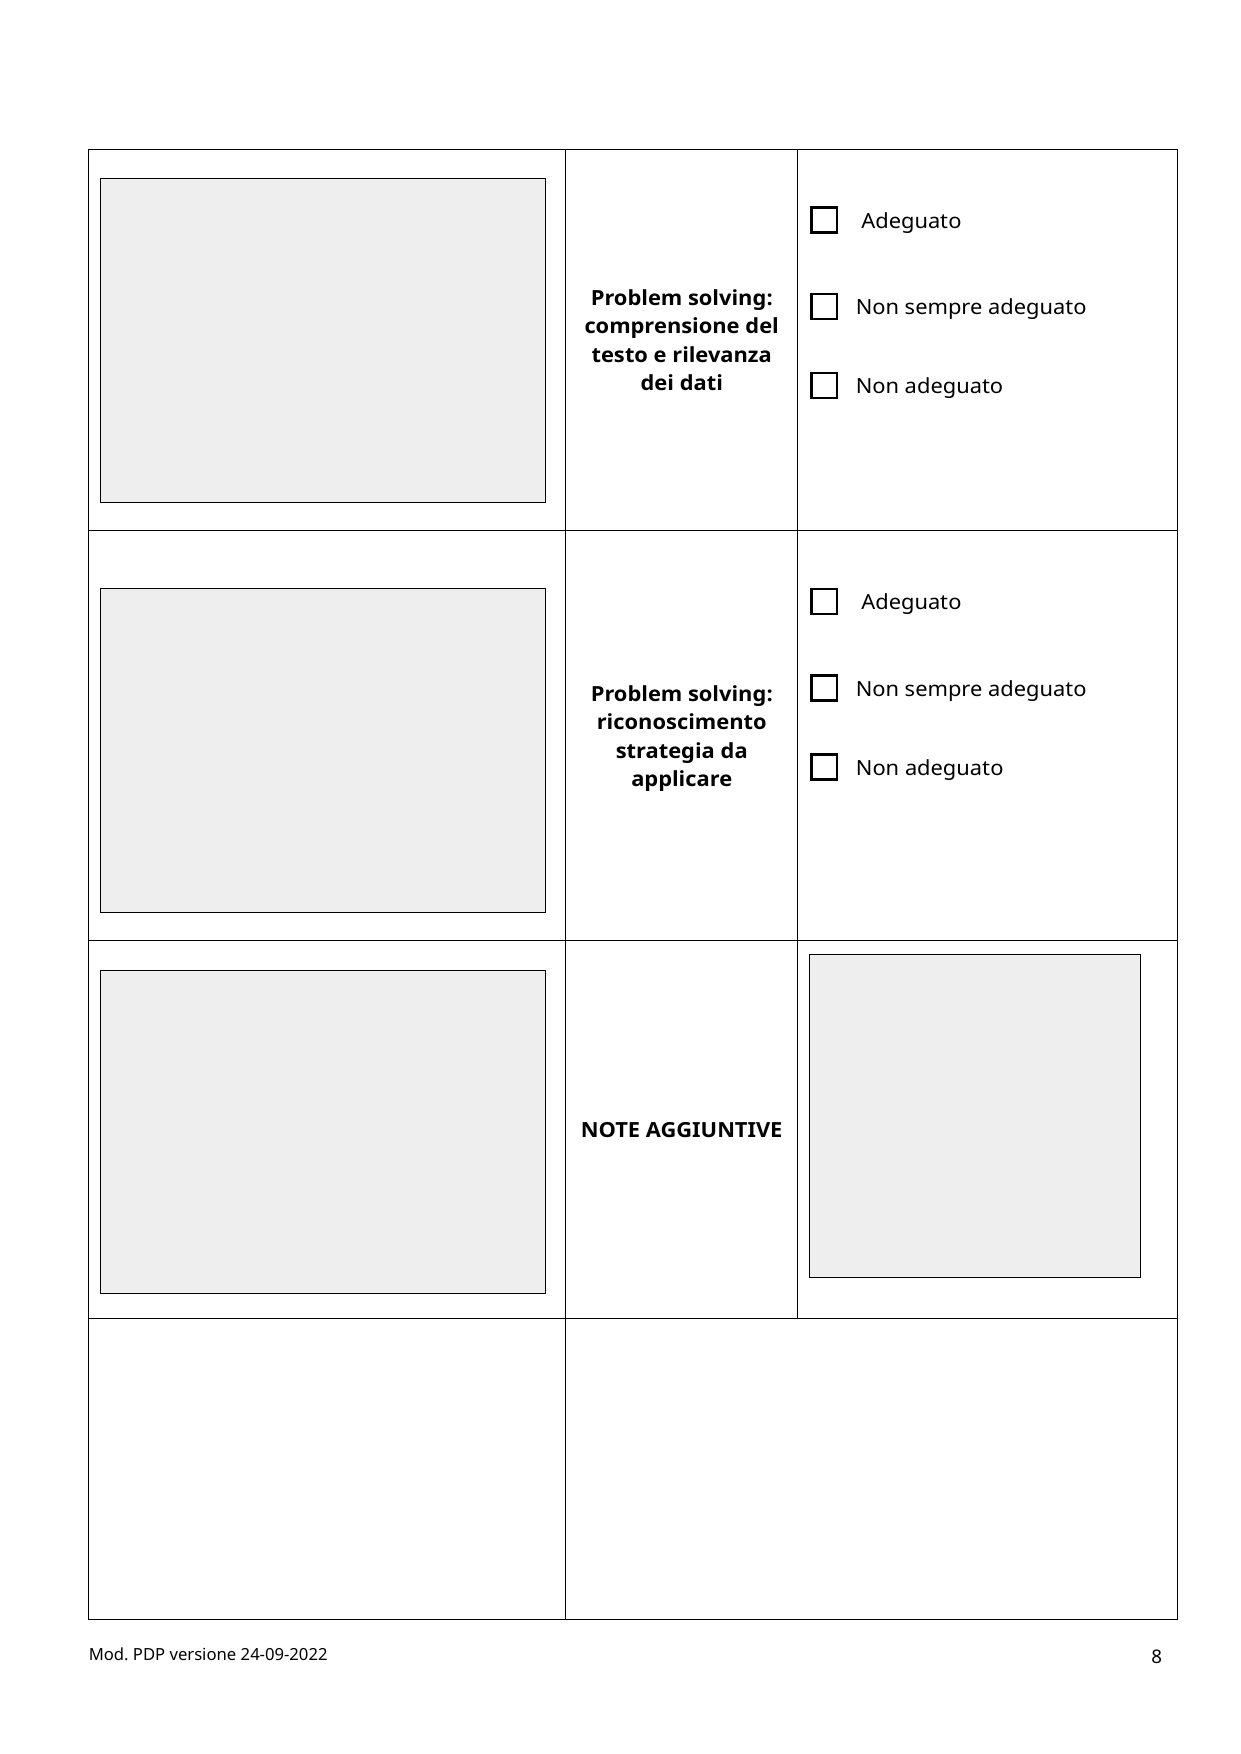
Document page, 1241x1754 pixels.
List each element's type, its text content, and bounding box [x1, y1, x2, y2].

table_cell Adeguato Non sempre adeguato Non adeguato [798, 531, 1177, 940]
table_cell [89, 941, 565, 1318]
table_cell [89, 150, 565, 530]
table_cell Problem solving: riconoscimento strategia da applicare [566, 531, 797, 940]
table_cell [566, 1319, 1177, 1618]
table_cell Adeguato Non sempre adeguato Non adeguato [798, 150, 1177, 530]
table_cell [798, 941, 1177, 1318]
table_cell [89, 531, 565, 940]
table_cell NOTE AGGIUNTIVE [566, 941, 797, 1318]
table_cell [89, 1319, 565, 1618]
table_cell Problem solving: comprensione del testo e rilevanza dei dati [566, 150, 797, 530]
